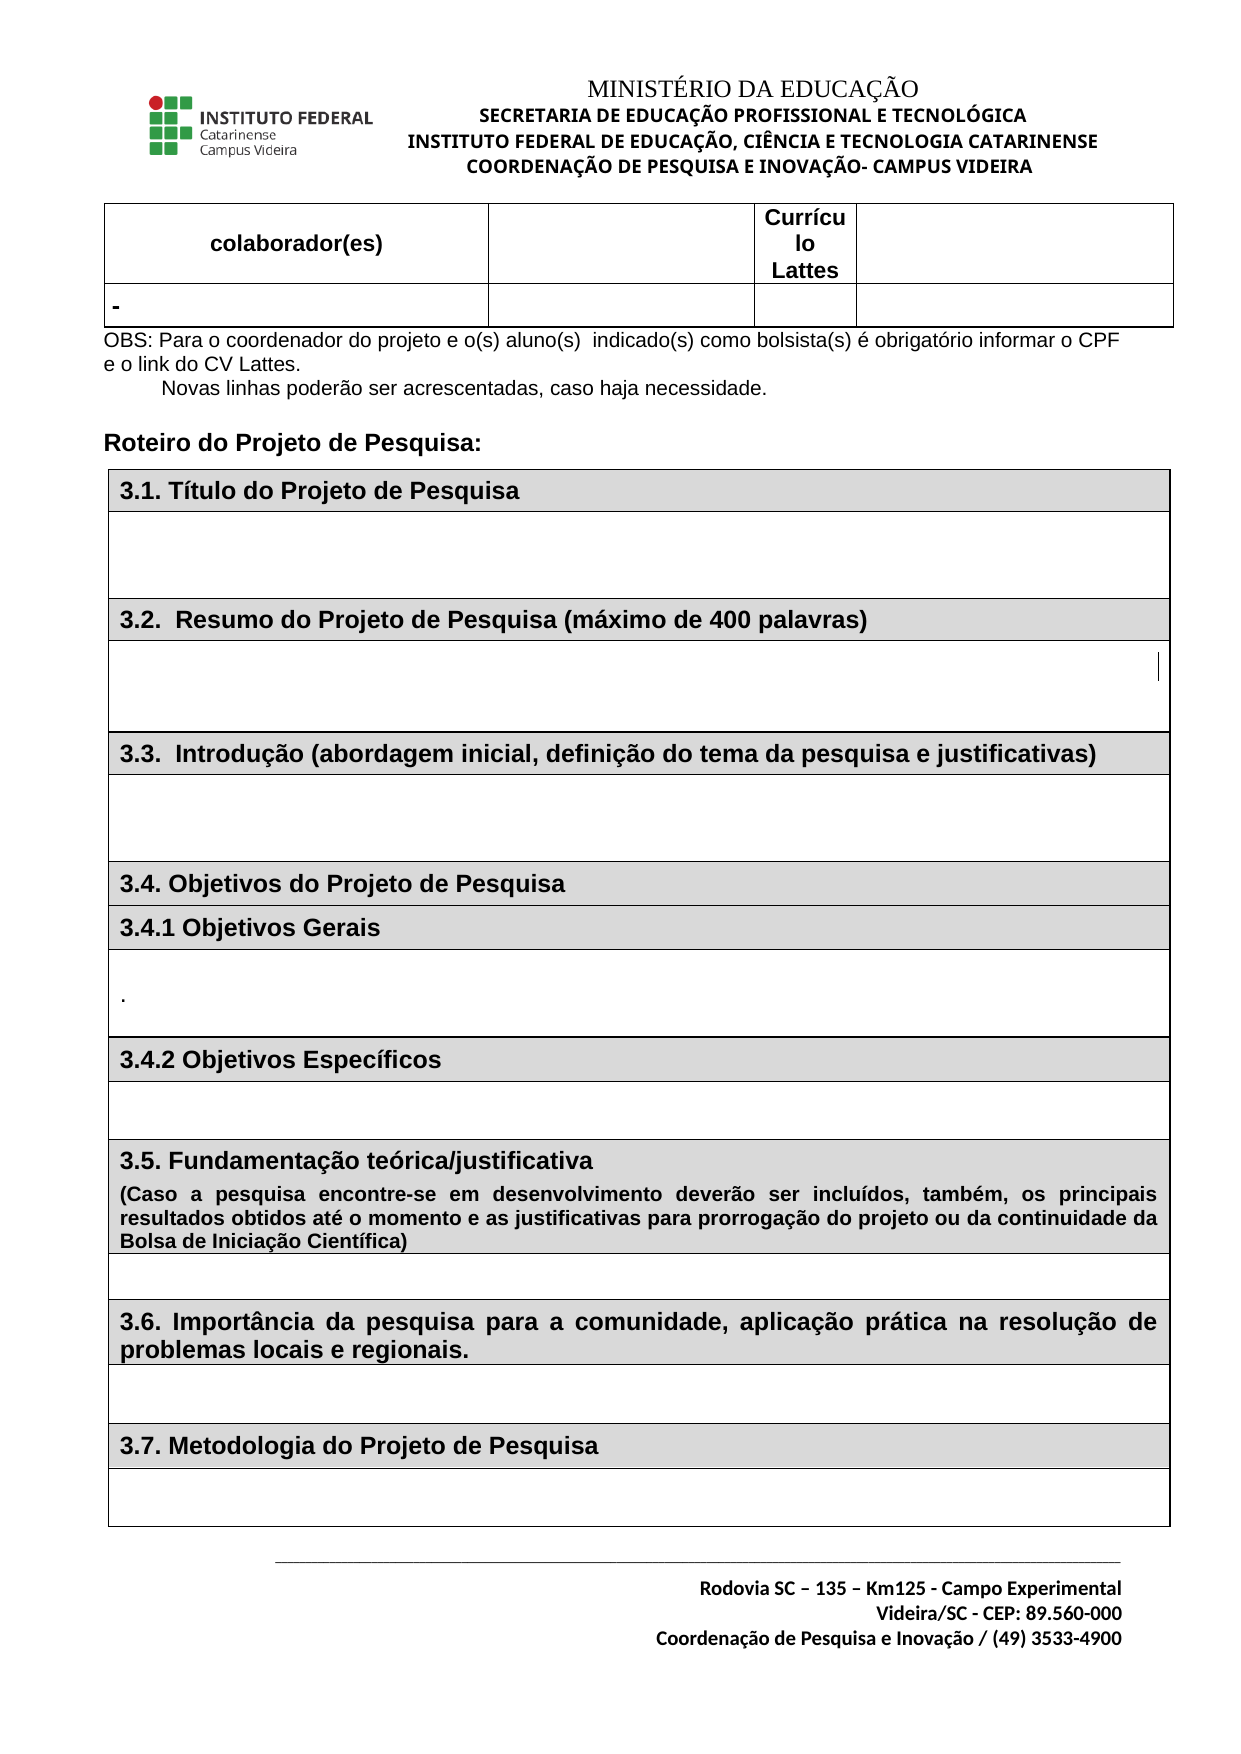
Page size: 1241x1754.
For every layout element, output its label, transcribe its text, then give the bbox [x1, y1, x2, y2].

table_cell [109, 697, 1169, 731]
table_cell [1174, 283, 1195, 326]
table_cell [1174, 203, 1195, 283]
table_cell 3.2. Resumo do Projeto de Pesquisa (máximo de 400 palavras) [109, 599, 1169, 640]
table_cell [109, 1469, 1169, 1526]
table_cell 3.6. Importância da pesquisa para a comunidade, aplicação prática na resolução de problemas locais e regionais. [109, 1300, 1169, 1364]
table_cell Currículo Lattes [755, 204, 856, 283]
table_cell 3.3. Introdução (abordagem inicial, definição do tema da pesquisa e justificativas) [109, 733, 1169, 774]
table_cell [109, 775, 1169, 861]
table_cell [857, 284, 1173, 326]
table_cell [489, 204, 754, 283]
table_cell [109, 641, 1169, 697]
table_cell [489, 284, 754, 326]
table_cell 3.5. Fundamentação teórica/justificativa (Caso a pesquisa encontre-se em desenvolvimento deverão ser incluídos, também, os principais resultados obtidos até o momento e as justificativas para prorrogação do projeto ou da continuidade da Bolsa de Iniciação Científica) [109, 1140, 1169, 1253]
table_cell [109, 1365, 1169, 1423]
table_cell 3.4. Objetivos do Projeto de Pesquisa [109, 862, 1169, 905]
table_cell 3.7. Metodologia do Projeto de Pesquisa [109, 1424, 1169, 1467]
table_cell [755, 284, 856, 326]
table_cell [1195, 283, 1240, 326]
table_cell [109, 1254, 1169, 1299]
table_header 3.1. Título do Projeto de Pesquisa [109, 470, 1169, 511]
table_cell - [105, 284, 488, 326]
table_cell . [109, 950, 1169, 1036]
table_cell colaborador(es) [105, 204, 488, 283]
table_cell [1195, 203, 1240, 283]
table_cell [857, 204, 1173, 283]
text Roteiro do Projeto de Pesquisa: [103, 428, 1122, 457]
table_cell [109, 1082, 1169, 1139]
table_cell [109, 512, 1169, 598]
text Novas linhas poderão ser acrescentadas, caso haja necessidade. [103, 375, 1122, 399]
text OBS: Para o coordenador do projeto e o(s) aluno(s) indicado(s) como bolsista(s) é obrigatório informar o CPF e o link do CV Lattes. [103, 327, 1122, 375]
table_cell 3.4.1 Objetivos Gerais [109, 906, 1169, 949]
table_cell 3.4.2 Objetivos Específicos [109, 1038, 1169, 1081]
